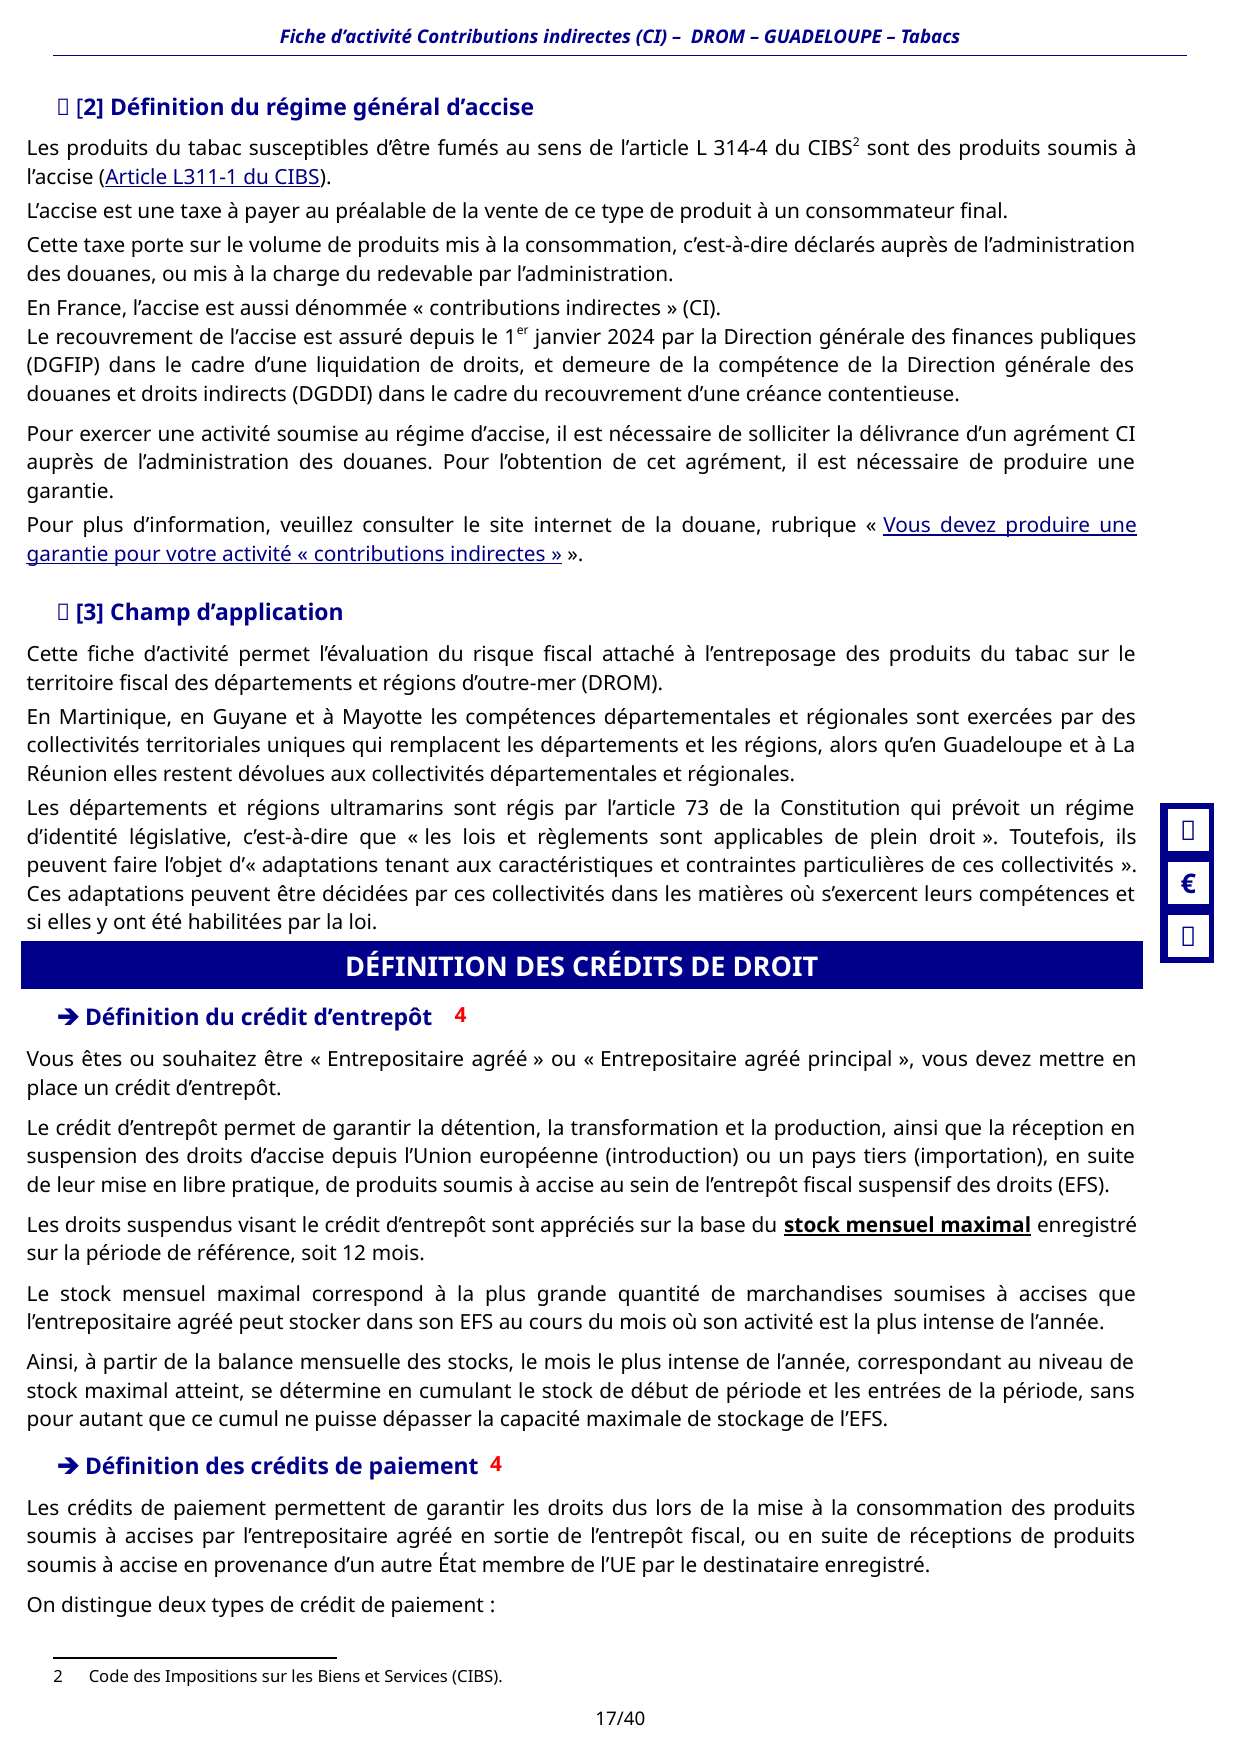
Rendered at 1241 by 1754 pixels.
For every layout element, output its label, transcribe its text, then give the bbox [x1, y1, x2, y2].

table_header  [2] Définition du régime général d’accise Les produits du tabac susceptibles d’être fumés au sens de l’article L 314-4 du CIBS sont des produits soumis à l’accise (Article L311-1 du CIBS). L’accise est une taxe à payer au préalable de la vente de ce type de produit à un consommateur final. Cette taxe porte sur le volume de produits mis à la consommation, c’est-à-dire déclarés auprès de l’administration des douanes, ou mis à la charge du redevable par l’administration. En France, l’accise est aussi dénommée « contributions indirectes » (CI). Le recouvrement de l’accise est assuré depuis le 1er janvier 2024 par la Direction générale des finances publiques (DGFIP) dans le cadre d’une liquidation de droits, et demeure de la compétence de la Direction générale des douanes et droits indirects (DGDDI) dans le cadre du recouvrement d’une créance contentieuse. Pour exercer une activité soumise au régime d’accise, il est nécessaire de solliciter la délivrance d’un agrément CI auprès de l’administration des douanes. Pour l’obtention de cet agrément, il est nécessaire de produire une garantie. Pour plus d’information, veuillez consulter le site internet de la douane, rubrique « Vous devez produire une garantie pour votre activité « contributions indirectes » ». [21, 85, 1143, 579]
table_header [1143, 85, 1219, 1624]
table_cell  [3] Champ d’application Cette fiche d’activité permet l’évaluation du risque fiscal attaché à l’entreposage des produits du tabac sur le territoire fiscal des départements et régions d’outre-mer (DROM). En Martinique, en Guyane et à Mayotte les compétences départementales et régionales sont exercées par des collectivités territoriales uniques qui remplacent les départements et les régions, alors qu’en Guadeloupe et à La Réunion elles restent dévolues aux collectivités départementales et régionales. Les départements et régions ultramarins sont régis par l’article 73 de la Constitution qui prévoit un régime d’identité législative, c’est-à-dire que « les lois et règlements sont applicables de plein droit ». Toutefois, ils peuvent faire l’objet d’« adaptations tenant aux caractéristiques et contraintes particulières de ces collectivités ». Ces adaptations peuvent être décidées par ces collectivités dans les matières où s’exercent leurs compétences et si elles y ont été habilitées par la loi. [21, 579, 1143, 941]
table_cell DÉFINITION DES CRÉDITS DE DROIT [21, 941, 1143, 989]
table_cell  Définition du crédit d’entrepôt Vous êtes ou souhaitez être « Entrepositaire agréé » ou « Entrepositaire agréé principal », vous devez mettre en place un crédit d’entrepôt. Le crédit d’entrepôt permet de garantir la détention, la transformation et la production, ainsi que la réception en suspension des droits d’accise depuis l’Union européenne (introduction) ou un pays tiers (importation), en suite de leur mise en libre pratique, de produits soumis à accise au sein de l’entrepôt fiscal suspensif des droits (EFS). Les droits suspendus visant le crédit d’entrepôt sont appréciés sur la base du stock mensuel maximal enregistré sur la période de référence, soit 12 mois. Le stock mensuel maximal correspond à la plus grande quantité de marchandises soumises à accises que l’entrepositaire agréé peut stocker dans son EFS au cours du mois où son activité est la plus intense de l’année. Ainsi, à partir de la balance mensuelle des stocks, le mois le plus intense de l’année, correspondant au niveau de stock maximal atteint, se détermine en cumulant le stock de début de période et les entrées de la période, sans pour autant que ce cumul ne puisse dépasser la capacité maximale de stockage de l’EFS. [21, 990, 1143, 1438]
table_cell  Définition des crédits de paiement Les crédits de paiement permettent de garantir les droits dus lors de la mise à la consommation des produits soumis à accises par l’entrepositaire agréé en sortie de l’entrepôt fiscal, ou en suite de réceptions de produits soumis à accise en provenance d’un autre État membre de l’UE par le destinataire enregistré. On distingue deux types de crédit de paiement : [21, 1438, 1143, 1624]
